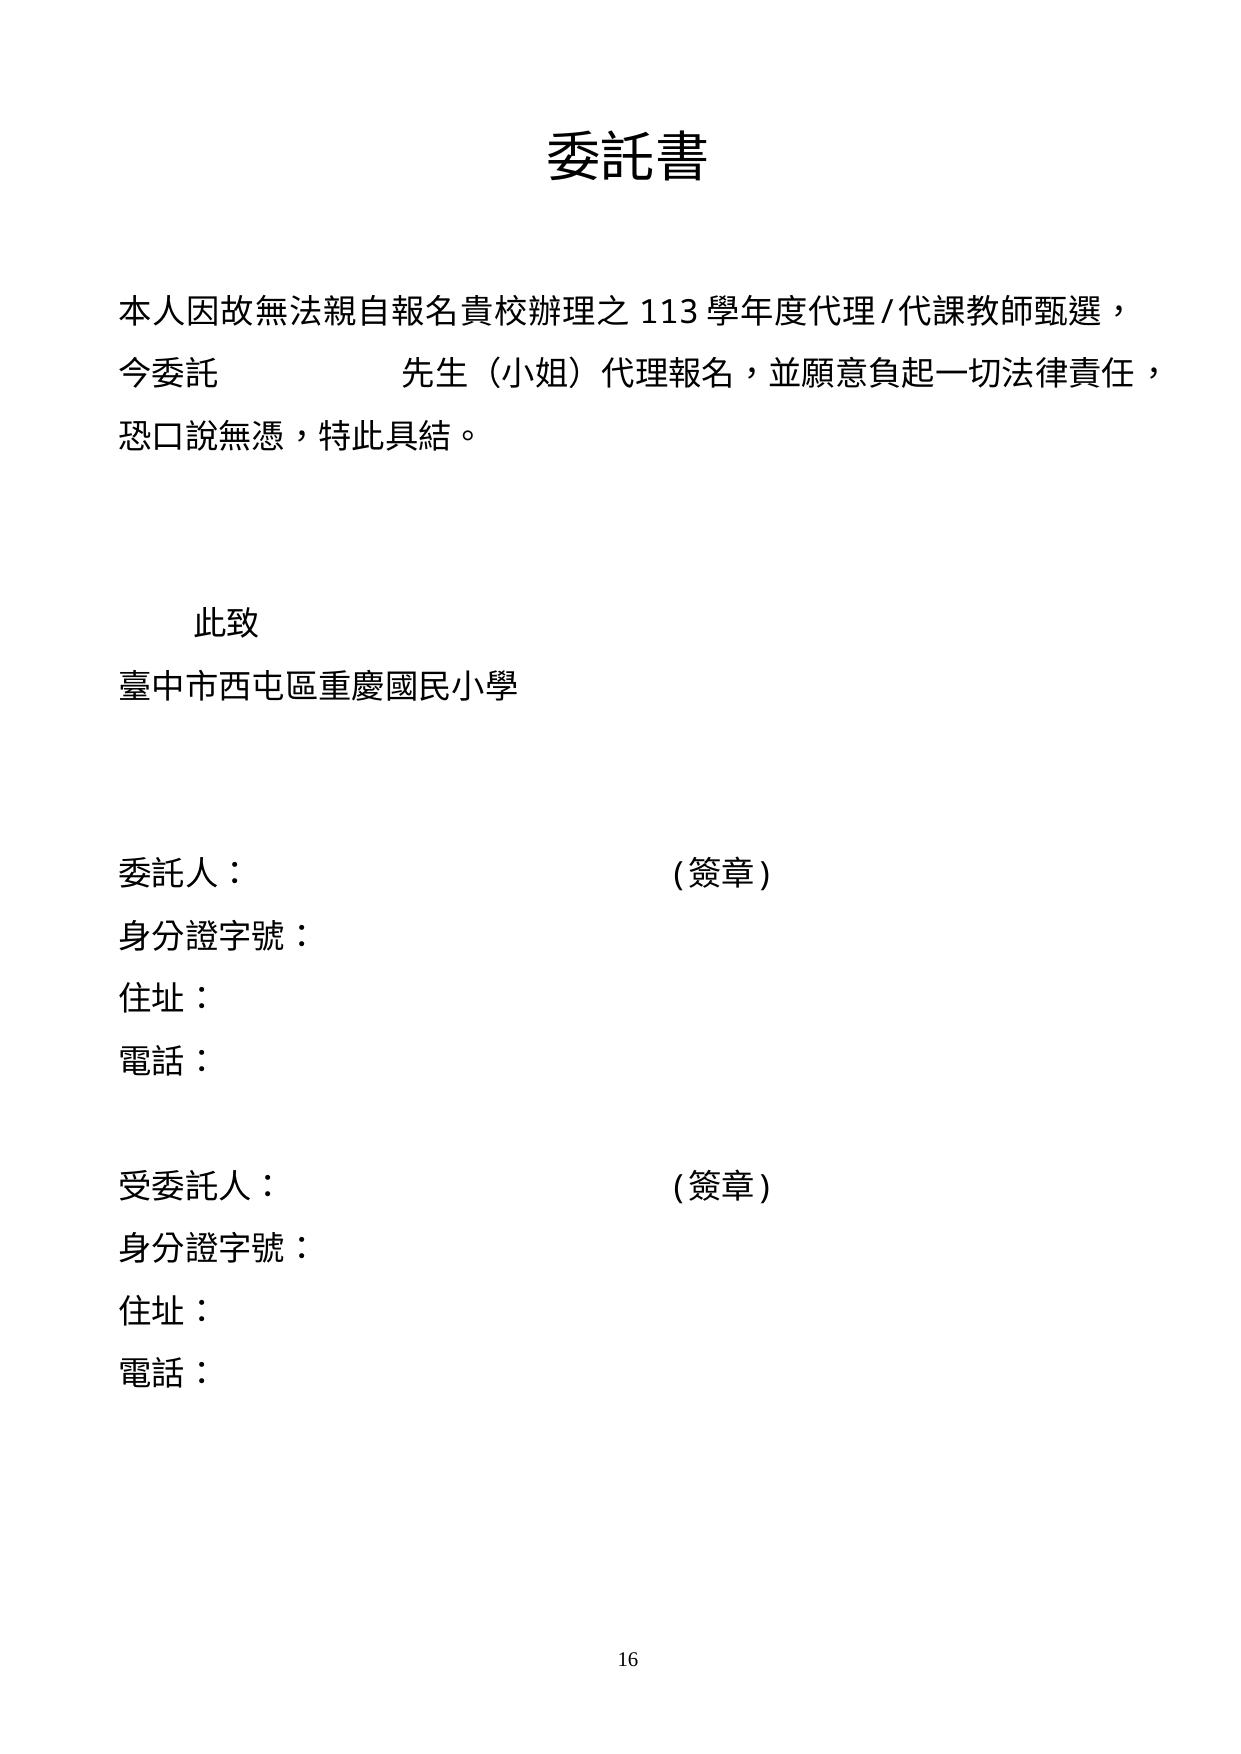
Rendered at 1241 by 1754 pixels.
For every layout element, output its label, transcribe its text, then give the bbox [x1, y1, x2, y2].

text 此致 [118, 579, 1137, 642]
text 身分證字號： [118, 1204, 1137, 1267]
text 委託人： (簽章) [118, 829, 1137, 892]
text 電話： [118, 1329, 1137, 1392]
text 受委託人： (簽章) [118, 1142, 1137, 1204]
text 委託書 [118, 79, 1137, 204]
text 臺中市西屯區重慶國民小學 [118, 642, 1137, 704]
text 電話： [118, 1017, 1137, 1079]
text 住址： [118, 1267, 1137, 1329]
text 住址： [118, 954, 1137, 1017]
text 身分證字號： [118, 892, 1137, 954]
text 本人因故無法親自報名貴校辦理之113學年度代理/代課教師甄選，今委託 先生（小姐）代理報名，並願意負起一切法律責任，恐口說無憑，特此具結。 [118, 267, 1137, 454]
